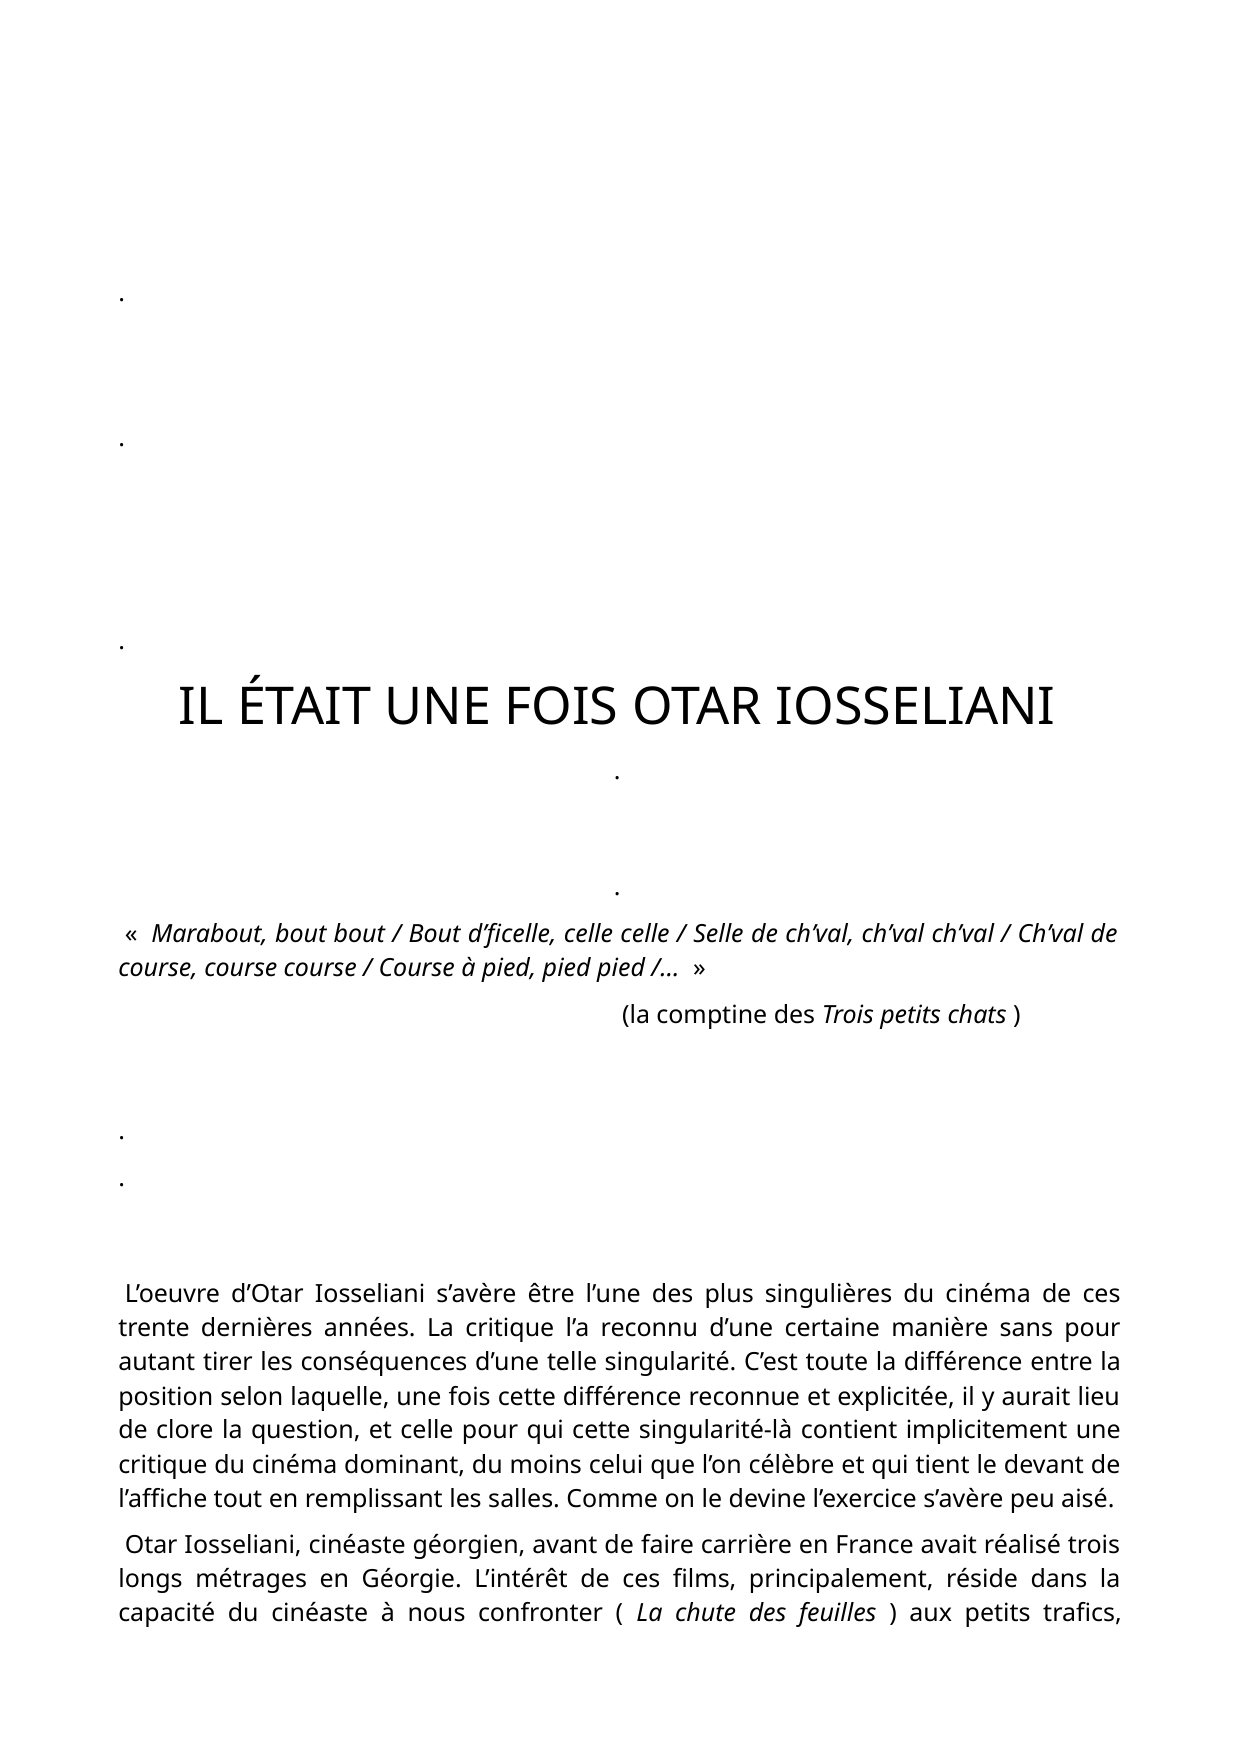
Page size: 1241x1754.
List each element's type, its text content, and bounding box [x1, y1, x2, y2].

text . [118, 274, 1122, 308]
text IL ÉTAIT UNE FOIS OTAR IOSSELIANI [118, 669, 1122, 740]
text . [118, 752, 1122, 787]
text . [118, 622, 1122, 657]
text . [118, 1113, 1122, 1147]
text . [118, 1159, 1122, 1193]
text . [118, 869, 1122, 903]
text Otar Iosseliani, cinéaste géorgien, avant de faire carrière en France avait réalisé trois longs métrages en Géorgie. L’intérêt de ces films, principalement, réside dans la capacité du cinéaste à nous confronter ( La chute des feuilles ) aux petits trafics, [118, 1527, 1122, 1629]
text « Marabout, bout bout / Bout d’ficelle, celle celle / Selle de ch’val, ch’val ch’val / Ch’val de course, course course / Course à pied, pied pied /… » [118, 916, 1122, 984]
text (la comptine des Trois petits chats ) [118, 996, 1122, 1030]
text L’oeuvre d’Otar Iosseliani s’avère être l’une des plus singulières du cinéma de ces trente dernières années. La critique l’a reconnu d’une certaine manière sans pour autant tirer les conséquences d’une telle singularité. C’est toute la différence entre la position selon laquelle, une fois cette différence reconnue et explicitée, il y aurait lieu de clore la question, et celle pour qui cette singularité-là contient implicitement une critique du cinéma dominant, du moins celui que l’on célèbre et qui tient le devant de l’affiche tout en remplissant les salles. Comme on le devine l’exercice s’avère peu aisé. [118, 1276, 1122, 1514]
text . [118, 420, 1122, 454]
